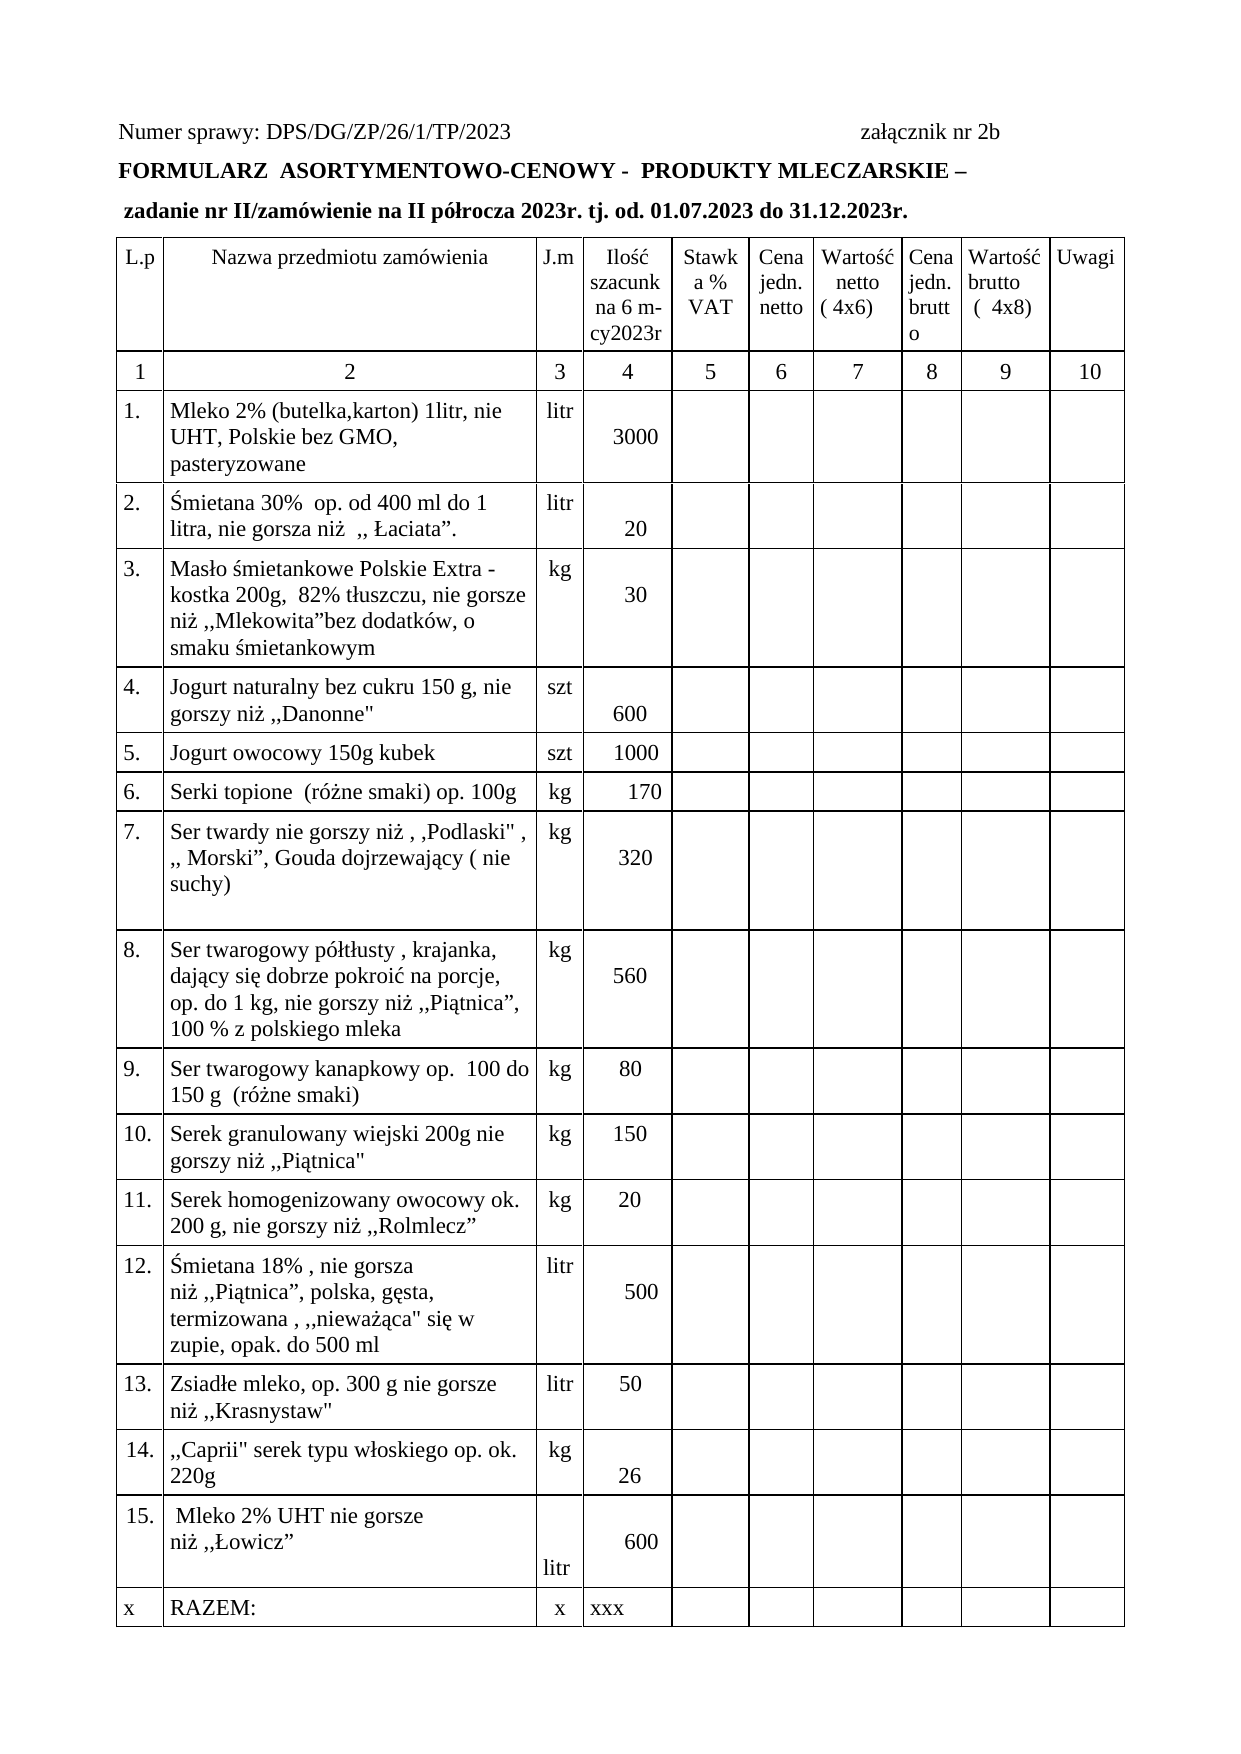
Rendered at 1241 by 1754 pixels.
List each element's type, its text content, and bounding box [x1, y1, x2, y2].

table_cell 3 [537, 352, 582, 390]
table_cell [1051, 1496, 1124, 1587]
table_cell [750, 1049, 813, 1113]
table_cell 1000 [584, 733, 671, 771]
table_cell [673, 484, 748, 548]
table_cell 30 [584, 549, 671, 666]
table_cell [1051, 812, 1124, 929]
table_cell [903, 1365, 961, 1429]
table_cell [814, 773, 901, 810]
table_cell 3000 [584, 391, 671, 482]
table_cell [962, 1115, 1049, 1179]
table_cell [903, 484, 961, 548]
table_cell 2 [164, 352, 536, 390]
text FORMULARZ ASORTYMENTOWO-CENOWY - PRODUKTY MLECZARSKIE – [118, 158, 1122, 184]
table_header Uwagi [1051, 238, 1124, 350]
table_cell [962, 812, 1049, 929]
table_cell [673, 773, 748, 810]
table_cell [673, 1588, 748, 1626]
table_cell [1051, 931, 1124, 1047]
table_cell [903, 391, 961, 482]
table_cell [814, 1588, 901, 1626]
table_cell kg [537, 549, 582, 666]
table_header J.m [537, 238, 582, 350]
table_cell Zsiadłe mleko, op. 300 g nie gorsze niż ,,Krasnystaw" [164, 1365, 536, 1429]
table_cell 4. [117, 668, 162, 732]
table_cell 7 [814, 352, 901, 390]
table_cell 14. [117, 1430, 162, 1494]
table_cell [962, 773, 1049, 810]
table_cell [962, 1588, 1049, 1626]
table_cell [1051, 1049, 1124, 1113]
table_cell [962, 1365, 1049, 1429]
table_cell [750, 549, 813, 666]
table_cell Ser twardy nie gorszy niż , ,Podlaski" , ,, Morski”, Gouda dojrzewający ( nie suchy) [164, 812, 536, 929]
table_cell 10. [117, 1115, 162, 1179]
table_cell [903, 1246, 961, 1363]
table_cell 8 [903, 352, 961, 390]
table_cell [962, 733, 1049, 771]
table_cell [903, 1049, 961, 1113]
table_cell [1051, 773, 1124, 810]
text Numer sprawy: DPS/DG/ZP/26/1/TP/2023 załącznik nr 2b [118, 118, 1122, 144]
table_cell [673, 1365, 748, 1429]
table_cell litr [537, 1365, 582, 1429]
table_cell 7. [117, 812, 162, 929]
table_cell kg [537, 931, 582, 1047]
table_cell litr [537, 391, 582, 482]
table_cell x [537, 1588, 582, 1626]
table_cell [750, 1496, 813, 1587]
table_cell [903, 668, 961, 732]
table_cell [673, 1246, 748, 1363]
table_cell [814, 733, 901, 771]
table_cell [903, 1496, 961, 1587]
table_cell [673, 391, 748, 482]
table_cell [673, 1049, 748, 1113]
table_cell 50 [584, 1365, 671, 1429]
table_cell [750, 1246, 813, 1363]
table_cell 5. [117, 733, 162, 771]
table_cell litr [537, 484, 582, 548]
table_cell [673, 931, 748, 1047]
table_cell [814, 1246, 901, 1363]
table_header Nazwa przedmiotu zamówienia [164, 238, 536, 350]
table_cell 9 [962, 352, 1049, 390]
table_cell [1051, 1180, 1124, 1245]
table_cell [903, 1430, 961, 1494]
table_cell 13. [117, 1365, 162, 1429]
table_cell 2. [117, 484, 162, 548]
table_cell [1051, 733, 1124, 771]
text zadanie nr II/zamówienie na II półrocza 2023r. tj. od. 01.07.2023 do 31.12.2023r. [118, 197, 1122, 223]
table_cell Serki topione (różne smaki) op. 100g [164, 773, 536, 810]
table_cell [750, 484, 813, 548]
table_cell [1051, 484, 1124, 548]
table_cell [903, 1180, 961, 1245]
table_cell litr [537, 1246, 582, 1363]
table_cell [814, 668, 901, 732]
table_cell 500 [584, 1246, 671, 1363]
table_header Cena jedn. netto [750, 238, 813, 350]
table_cell [814, 1115, 901, 1179]
table_cell [962, 1049, 1049, 1113]
table_cell 20 [584, 1180, 671, 1245]
table_cell [1051, 1430, 1124, 1494]
table_cell [814, 812, 901, 929]
table_cell 12. [117, 1246, 162, 1363]
table_cell kg [537, 1180, 582, 1245]
table_cell x [117, 1588, 162, 1626]
table_cell [750, 931, 813, 1047]
table_cell [903, 812, 961, 929]
table_cell [1051, 1365, 1124, 1429]
table_cell [1051, 1588, 1124, 1626]
table_cell [750, 1365, 813, 1429]
table_cell [1051, 668, 1124, 732]
table_cell 8. [117, 931, 162, 1047]
table_cell [750, 812, 813, 929]
table_cell [814, 484, 901, 548]
table_cell [814, 931, 901, 1047]
table_cell Śmietana 30% op. od 400 ml do 1 litra, nie gorsza niż ,, Łaciata”. [164, 484, 536, 548]
table_cell [750, 1180, 813, 1245]
table_header Ilość szacunk na 6 m-cy2023r [584, 238, 671, 350]
table_cell [903, 1115, 961, 1179]
table_cell 320 [584, 812, 671, 929]
table_header Cena jedn. brutto [903, 238, 961, 350]
table_cell Mleko 2% (butelka,karton) 1litr, nie UHT, Polskie bez GMO, pasteryzowane [164, 391, 536, 482]
table_cell Ser twarogowy półtłusty , krajanka, dający się dobrze pokroić na porcje, op. do 1 kg, nie gorszy niż ,,Piątnica”, 100 % z polskiego mleka [164, 931, 536, 1047]
table_cell szt [537, 668, 582, 732]
table_cell [814, 1496, 901, 1587]
table_cell [814, 1049, 901, 1113]
table_cell Jogurt owocowy 150g kubek [164, 733, 536, 771]
table_cell [673, 1180, 748, 1245]
table_cell [903, 773, 961, 810]
table_cell 20 [584, 484, 671, 548]
table_cell kg [537, 1115, 582, 1179]
table_header Wartość netto ( 4x6) [814, 238, 901, 350]
table_cell [1051, 391, 1124, 482]
table_cell [962, 1430, 1049, 1494]
table_cell [673, 668, 748, 732]
table_cell 150 [584, 1115, 671, 1179]
table_cell [814, 1365, 901, 1429]
table_cell [962, 1246, 1049, 1363]
table_cell Mleko 2% UHT nie gorsze niż ,,Łowicz” [164, 1496, 536, 1587]
table_cell [814, 1180, 901, 1245]
table_cell [673, 812, 748, 929]
table_cell litr [537, 1496, 582, 1587]
table_cell 600 [584, 1496, 671, 1587]
table_cell [962, 668, 1049, 732]
table_cell [962, 549, 1049, 666]
table_cell [903, 733, 961, 771]
table_cell [673, 1115, 748, 1179]
table_cell [750, 773, 813, 810]
table_cell [673, 733, 748, 771]
table_cell [903, 549, 961, 666]
table_cell [903, 931, 961, 1047]
table_cell 600 [584, 668, 671, 732]
table_cell 560 [584, 931, 671, 1047]
table_cell szt [537, 733, 582, 771]
table_cell [750, 391, 813, 482]
table_cell 3. [117, 549, 162, 666]
table_cell [1051, 1115, 1124, 1179]
table_cell 4 [584, 352, 671, 390]
table_cell 1. [117, 391, 162, 482]
table_cell [673, 1430, 748, 1494]
table_cell [814, 391, 901, 482]
table_cell 5 [673, 352, 748, 390]
table_cell [962, 931, 1049, 1047]
table_cell [814, 1430, 901, 1494]
table_cell kg [537, 773, 582, 810]
table_cell [962, 391, 1049, 482]
table_cell [750, 733, 813, 771]
table_cell 1 [117, 352, 162, 390]
table_cell Ser twarogowy kanapkowy op. 100 do 150 g (różne smaki) [164, 1049, 536, 1113]
table_cell xxx [584, 1588, 671, 1626]
table_cell ,,Caprii" serek typu włoskiego op. ok. 220g [164, 1430, 536, 1494]
table_cell [1051, 1246, 1124, 1363]
table_header L.p [117, 238, 162, 350]
table_cell [750, 1430, 813, 1494]
table_cell [962, 484, 1049, 548]
table_cell [962, 1496, 1049, 1587]
table_cell 6 [750, 352, 813, 390]
table_cell 170 [584, 773, 671, 810]
table_cell [750, 668, 813, 732]
table_cell [903, 1588, 961, 1626]
table_cell [962, 1180, 1049, 1245]
table_header Stawka % VAT [673, 238, 748, 350]
table_cell 6. [117, 773, 162, 810]
table_cell kg [537, 1430, 582, 1494]
table_cell 26 [584, 1430, 671, 1494]
table_cell kg [537, 1049, 582, 1113]
table_cell Masło śmietankowe Polskie Extra - kostka 200g, 82% tłuszczu, nie gorsze niż ,,Mlekowita”bez dodatków, o smaku śmietankowym [164, 549, 536, 666]
table_header Wartość brutto ( 4x8) [962, 238, 1049, 350]
table_cell RAZEM: [164, 1588, 536, 1626]
table_cell [814, 549, 901, 666]
table_cell kg [537, 812, 582, 929]
table_cell Serek homogenizowany owocowy ok. 200 g, nie gorszy niż ,,Rolmlecz” [164, 1180, 536, 1245]
table_cell [750, 1115, 813, 1179]
table_cell Śmietana 18% , nie gorsza niż ,,Piątnica”, polska, gęsta, termizowana , ,,nieważąca" się w zupie, opak. do 500 ml [164, 1246, 536, 1363]
table_cell 9. [117, 1049, 162, 1113]
table_cell 10 [1051, 352, 1124, 390]
table_cell 80 [584, 1049, 671, 1113]
table_cell Serek granulowany wiejski 200g nie gorszy niż ,,Piątnica" [164, 1115, 536, 1179]
table_cell 11. [117, 1180, 162, 1245]
table_cell [750, 1588, 813, 1626]
table_cell [673, 549, 748, 666]
table_cell 15. [117, 1496, 162, 1587]
table_cell [673, 1496, 748, 1587]
table_cell [1051, 549, 1124, 666]
table_cell Jogurt naturalny bez cukru 150 g, nie gorszy niż ,,Danonne" [164, 668, 536, 732]
